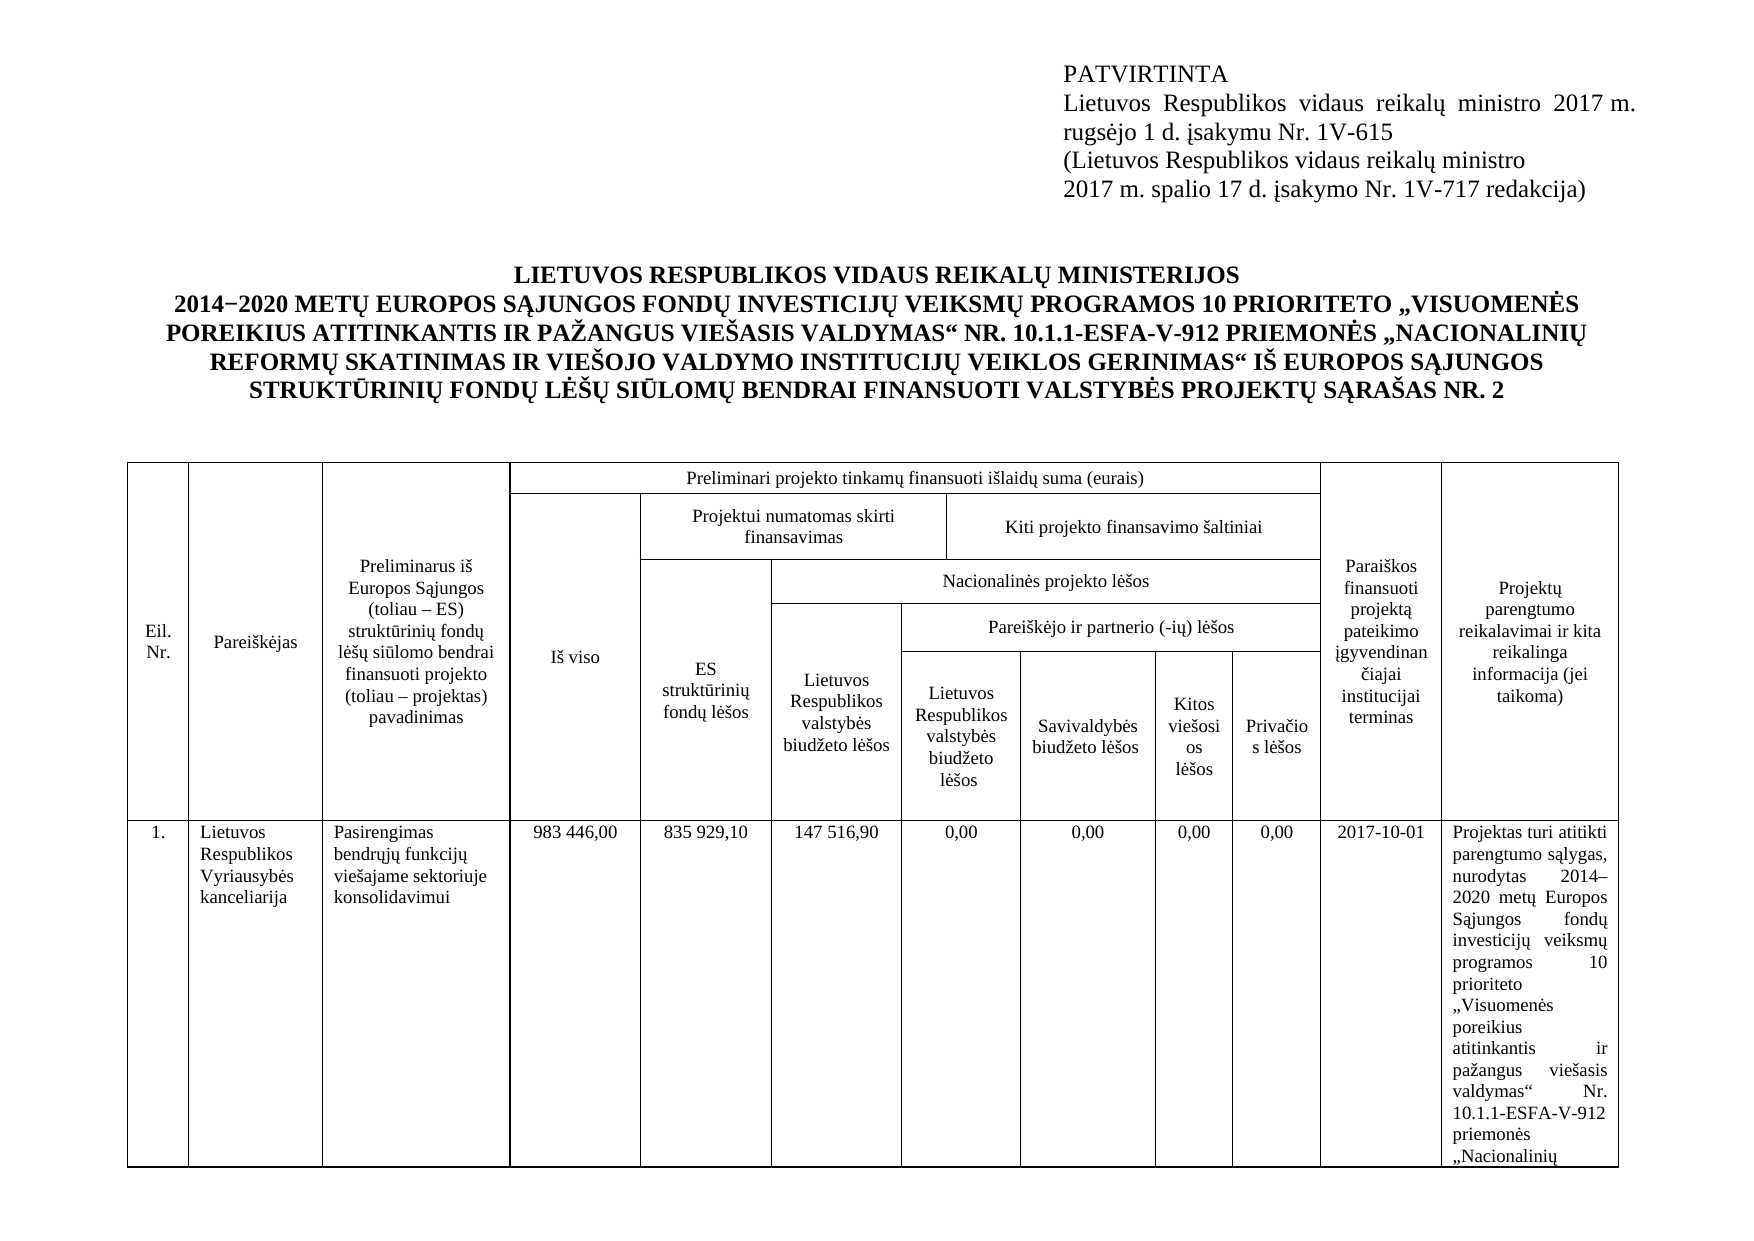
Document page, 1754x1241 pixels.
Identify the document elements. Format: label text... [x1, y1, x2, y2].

table_cell 1. [128, 821, 188, 1166]
text LIETUVOS RESPUBLIKOS VIDAUS REIKALŲ MINISTERIJOS [118, 260, 1636, 289]
table_cell Kiti projekto finansavimo šaltiniai [947, 494, 1320, 559]
table_cell Iš viso [511, 494, 640, 820]
table_header Preliminari projekto tinkamų finansuoti išlaidų suma (eurais) [511, 463, 1320, 493]
table_cell [1619, 559, 1624, 602]
table_cell 835 929,10 [641, 821, 771, 1166]
table_header Eil. Nr. [128, 463, 188, 820]
table_header Pareiškėjas [189, 463, 322, 820]
table_cell Savivaldybės biudžeto lėšos [1021, 652, 1155, 820]
table_cell Nacionalinės projekto lėšos [772, 560, 1320, 602]
text Lietuvos Respublikos vidaus reikalų ministro 2017 m. rugsėjo 1 d. įsakymu Nr. 1V-615 [1063, 88, 1636, 145]
table_header Projektų parengtumo reikalavimai ir kita reikalinga informacija (jei taikoma) [1442, 463, 1618, 820]
table_cell 2017-10-01 [1321, 821, 1441, 1166]
text 2017 m. spalio 17 d. įsakymo Nr. 1V-717 redakcija) [1063, 174, 1636, 203]
table_cell Lietuvos Respublikos valstybės biudžeto lėšos [772, 604, 901, 820]
table_cell 983 446,00 [511, 821, 640, 1166]
text (Lietuvos Respublikos vidaus reikalų ministro [1063, 145, 1636, 174]
table_cell Kitos viešosios lėšos [1156, 652, 1232, 820]
table_cell [1619, 603, 1624, 651]
text 2014−2020 METŲ EUROPOS SĄJUNGOS FONDŲ INVESTICIJŲ VEIKSMŲ PROGRAMOS 10 PRIORITETO „VISUOMENĖS POREIKIUS ATITINKANTIS IR PAŽANGUS VIEŠASIS VALDYMAS“ NR. 10.1.1-ESFA-V-912 PRIEMONĖS „NACIONALINIŲ REFORMŲ SKATINIMAS IR VIEŠOJO VALDYMO INSTITUCIJŲ VEIKLOS GERINIMAS“ IŠ EUROPOS SĄJUNGOS STRUKTŪRINIŲ FONDŲ LĖŠŲ SIŪLOMŲ BENDRAI FINANSUOTI VALSTYBĖS PROJEKTŲ SĄRAŠAS NR. 2 [118, 289, 1636, 404]
table_cell [1619, 820, 1624, 1166]
table_cell Lietuvos Respublikos Vyriausybės kanceliarija [189, 821, 322, 1166]
table_cell Pareiškėjo ir partnerio (-ių) lėšos [902, 604, 1320, 651]
table_cell Privačios lėšos [1233, 652, 1320, 820]
table_cell 0,00 [1021, 821, 1155, 1166]
table_cell 0,00 [902, 821, 1020, 1166]
table_cell Lietuvos Respublikos valstybės biudžeto lėšos [902, 652, 1020, 820]
table_header Paraiškos finansuoti projektą pateikimo įgyvendinančiajai institucijai terminas [1321, 463, 1441, 820]
table_cell Projektui numatomas skirti finansavimas [641, 494, 946, 559]
table_cell 147 516,90 [772, 821, 901, 1166]
table_cell Pasirengimas bendrųjų funkcijų viešajame sektoriuje konsolidavimui [323, 821, 509, 1166]
table_cell 0,00 [1156, 821, 1232, 1166]
table_cell 0,00 [1233, 821, 1320, 1166]
table_header [1619, 462, 1624, 493]
table_header Preliminarus iš Europos Sąjungos (toliau – ES) struktūrinių fondų lėšų siūlomo bendrai finansuoti projekto (toliau – projektas) pavadinimas [323, 463, 509, 820]
table_cell Projektas turi atitikti parengtumo sąlygas, nurodytas 2014–2020 metų Europos Sąjungos fondų investicijų veiksmų programos 10 prioriteto „Visuomenės poreikius atitinkantis ir pažangus viešasis valdymas“ Nr. 10.1.1-ESFA-V-912 priemonės „Nacionalinių [1442, 821, 1618, 1166]
table_cell [1619, 651, 1624, 820]
table_cell ES struktūrinių fondų lėšos [641, 560, 771, 820]
table_cell [1619, 493, 1624, 559]
text PATVIRTINTA [1063, 59, 1636, 88]
